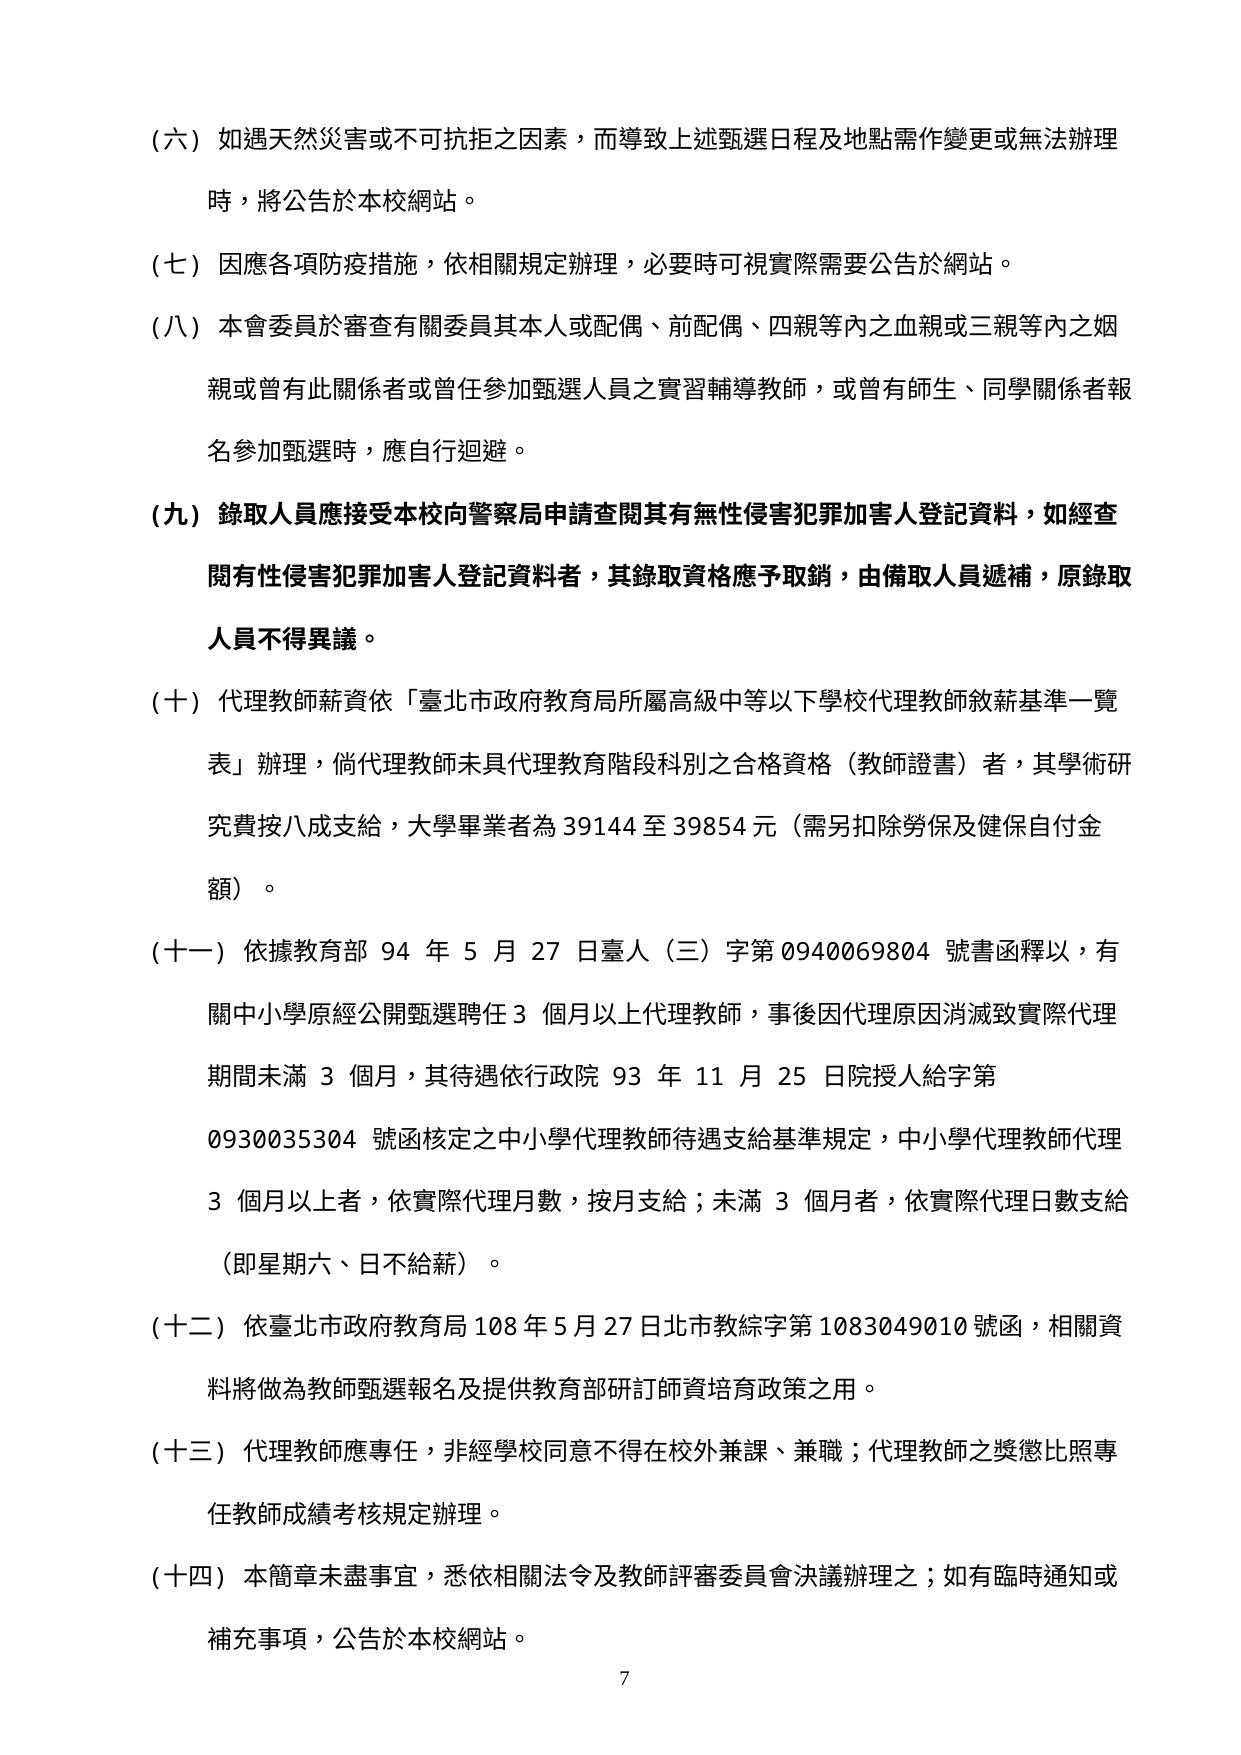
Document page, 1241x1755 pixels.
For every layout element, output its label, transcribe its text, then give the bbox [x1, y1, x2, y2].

text (十二) 依臺北市政府教育局108年5月27日北市教綜字第1083049010號函，相關資料將做為教師甄選報名及提供教育部研訂師資培育政策之用。 [148, 1283, 1137, 1408]
text (六) 如遇天然災害或不可抗拒之因素，而導致上述甄選日程及地點需作變更或無法辦理時，將公告於本校網站。 [148, 96, 1137, 221]
text (十四) 本簡章未盡事宜，悉依相關法令及教師評審委員會決議辦理之；如有臨時通知或補充事項，公告於本校網站。 [148, 1533, 1137, 1658]
text (八) 本會委員於審查有關委員其本人或配偶、前配偶、四親等內之血親或三親等內之姻親或曾有此關係者或曾任參加甄選人員之實習輔導教師，或曾有師生、同學關係者報名參加甄選時，應自行迴避。 [148, 283, 1137, 471]
text (十三) 代理教師應專任，非經學校同意不得在校外兼課、兼職；代理教師之獎懲比照專任教師成績考核規定辦理。 [148, 1408, 1137, 1533]
text (七) 因應各項防疫措施，依相關規定辦理，必要時可視實際需要公告於網站。 [148, 221, 1137, 283]
text (十一) 依據教育部 94 年 5 月 27 日臺人（三）字第0940069804 號書函釋以，有關中小學原經公開甄選聘任3 個月以上代理教師，事後因代理原因消滅致實際代理期間未滿 3 個月，其待遇依行政院 93 年 11 月 25 日院授人給字第 0930035304 號函核定之中小學代理教師待遇支給基準規定，中小學代理教師代理 3 個月以上者，依實際代理月數，按月支給；未滿 3 個月者，依實際代理日數支給（即星期六、日不給薪）。 [148, 908, 1137, 1283]
text (九) 錄取人員應接受本校向警察局申請查閱其有無性侵害犯罪加害人登記資料，如經查閱有性侵害犯罪加害人登記資料者，其錄取資格應予取銷，由備取人員遞補，原錄取人員不得異議。 [148, 471, 1137, 658]
text (十) 代理教師薪資依「臺北市政府教育局所屬高級中等以下學校代理教師敘薪基準一覽表」辦理，倘代理教師未具代理教育階段科別之合格資格（教師證書）者，其學術研究費按八成支給，大學畢業者為39144至39854元（需另扣除勞保及健保自付金額）。 [148, 658, 1137, 908]
